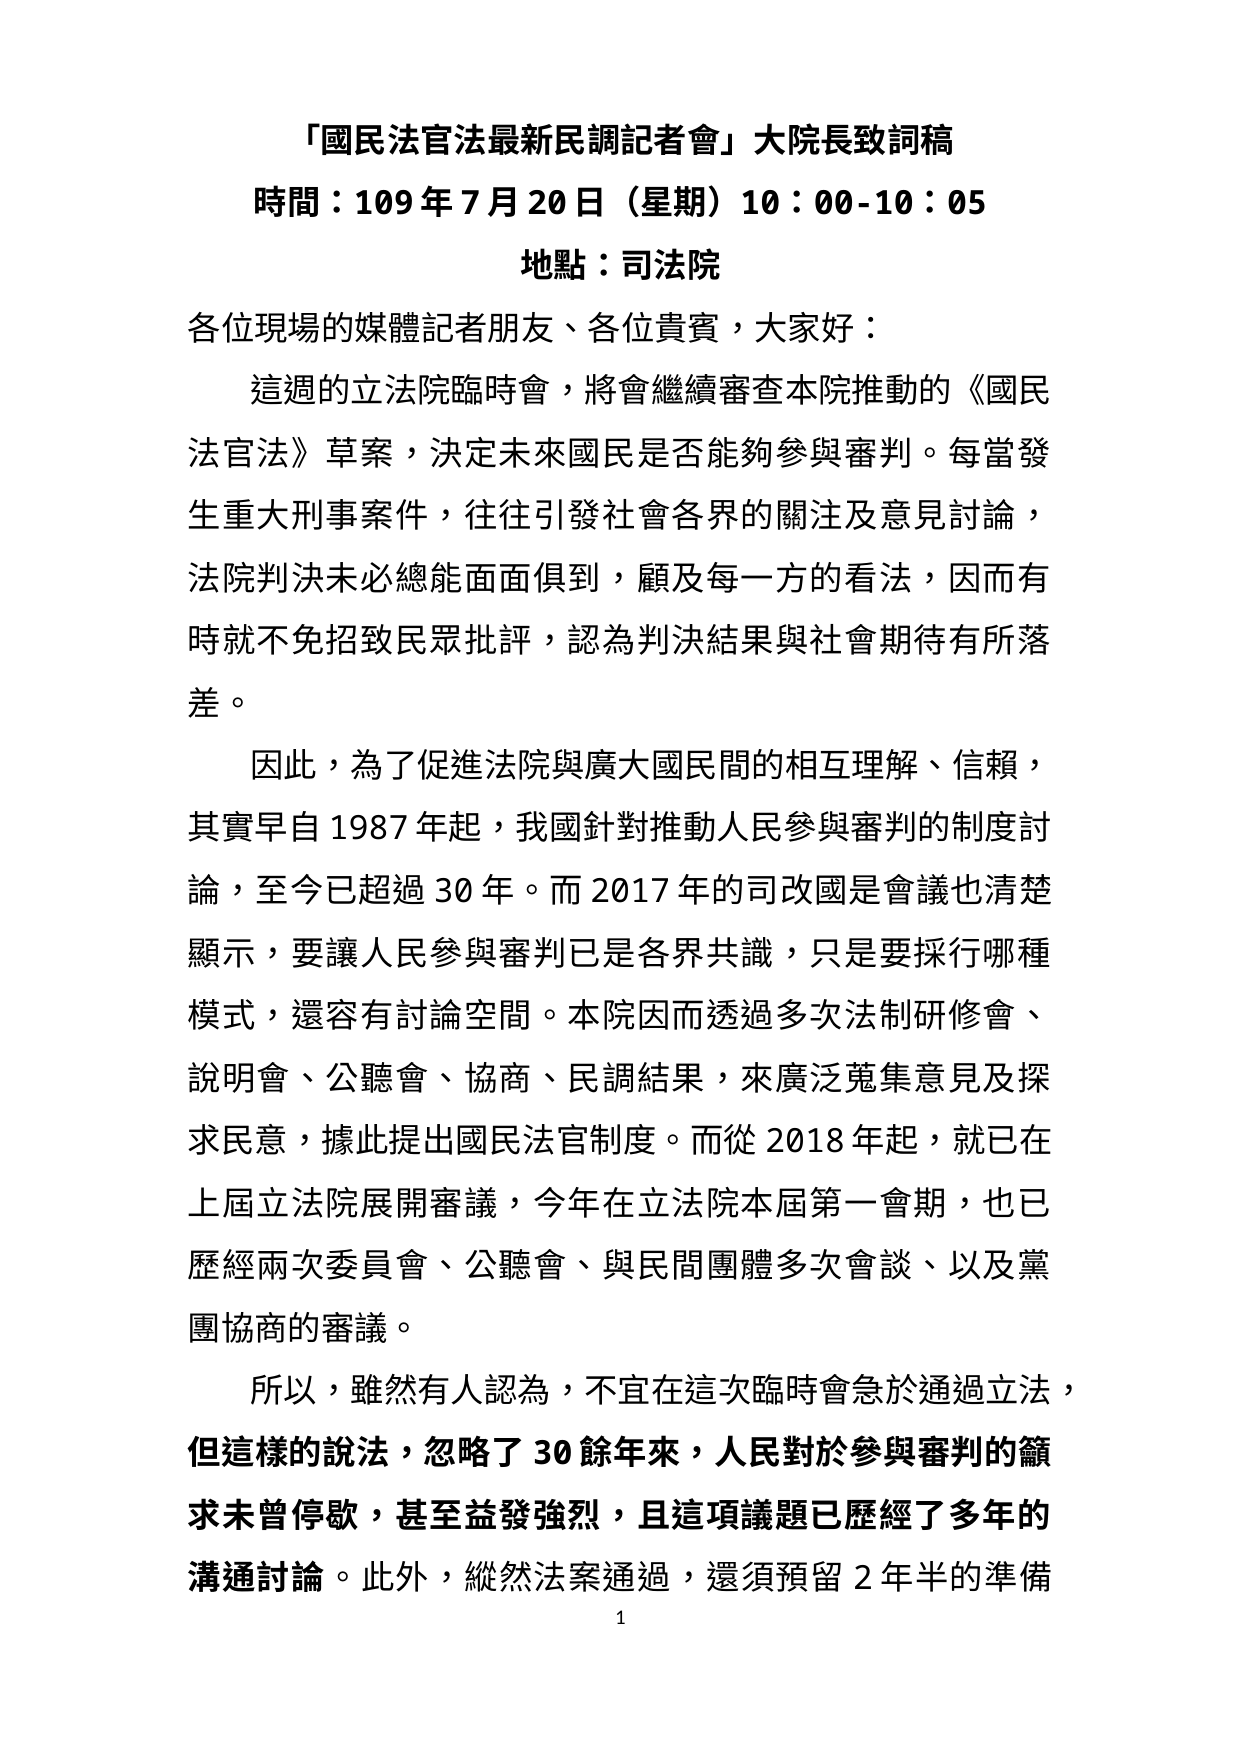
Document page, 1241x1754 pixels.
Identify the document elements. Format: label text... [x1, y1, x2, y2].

text 「國民法官法最新民調記者會」大院長致詞稿 [187, 96, 1053, 159]
text 因此，為了促進法院與廣大國民間的相互理解、信賴，其實早自1987年起，我國針對推動人民參與審判的制度討論，至今已超過30年。而2017年的司改國是會議也清楚顯示，要讓人民參與審判已是各界共識，只是要採行哪種模式，還容有討論空間。本院因而透過多次法制研修會、說明會、公聽會、協商、民調結果，來廣泛蒐集意見及探求民意，據此提出國民法官制度。而從2018年起，就已在上屆立法院展開審議，今年在立法院本屆第一會期，也已歷經兩次委員會、公聽會、與民間團體多次會談、以及黨團協商的審議。 [187, 721, 1053, 1346]
text 所以，雖然有人認為，不宜在這次臨時會急於通過立法，但這樣的說法，忽略了30餘年來，人民對於參與審判的籲求未曾停歇，甚至益發強烈，且這項議題已歷經了多年的溝通討論。此外，縱然法案通過，還須預留2年半的準備期讓諸多配套到位，才能讓制度順利正式上路。因此，在漫長的制度討論之後，是時候踏出第一步，做出制度模式的決定，來回應民眾的高度企盼了，而此次臨時會，正是實現人民參與審判理念的珍貴歷史契機。 [187, 1346, 1053, 1596]
text 地點：司法院 [187, 221, 1053, 284]
text 時間：109年7月20日（星期）10：00-10：05 [187, 159, 1053, 221]
text 各位現場的媒體記者朋友、各位貴賓，大家好： [187, 284, 1053, 346]
text 這週的立法院臨時會，將會繼續審查本院推動的《國民法官法》草案，決定未來國民是否能夠參與審判。每當發生重大刑事案件，往往引發社會各界的關注及意見討論，法院判決未必總能面面俱到，顧及每一方的看法，因而有時就不免招致民眾批評，認為判決結果與社會期待有所落差。 [187, 346, 1053, 721]
